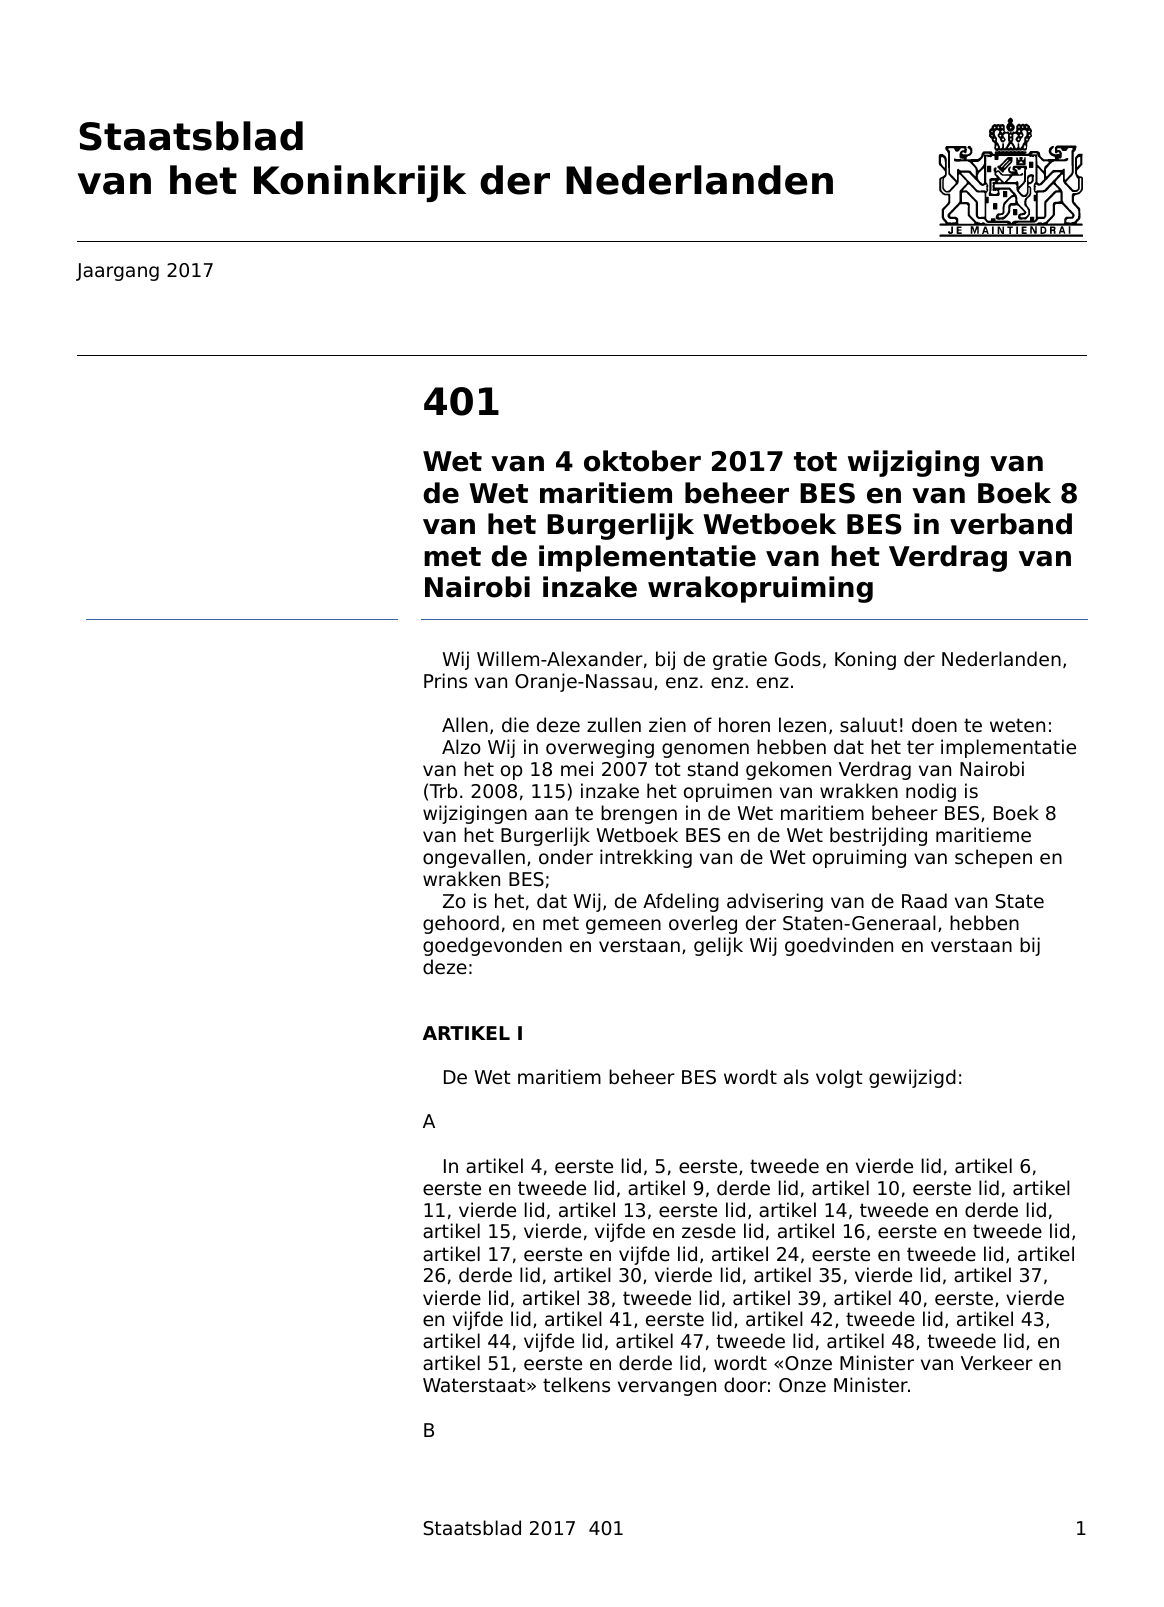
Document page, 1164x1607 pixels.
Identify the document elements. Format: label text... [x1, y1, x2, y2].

text B [422, 1419, 1087, 1441]
text Wet van 4 oktober 2017 tot wijziging van de Wet maritiem beheer BES en van Boek 8 van het Burgerlijk Wetboek BES in verband met de implementatie van het Verdrag van Nairobi inzake wrakopruiming [422, 447, 1087, 604]
text A [422, 1111, 1087, 1133]
subtitle ARTIKEL I [422, 1023, 1087, 1045]
text Alzo Wij in overweging genomen hebben dat het ter implementatie van het op 18 mei 2007 tot stand gekomen Verdrag van Nairobi (Trb. 2008, 115) inzake het opruimen van wrakken nodig is wijzigingen aan te brengen in de Wet maritiem beheer BES, Boek 8 van het Burgerlijk Wetboek BES en de Wet bestrijding maritieme ongevallen, onder intrekking van de Wet opruiming van schepen en wrakken BES; [422, 737, 1087, 891]
subtitle 401 [422, 381, 1087, 424]
text Allen, die deze zullen zien of horen lezen, saluut! doen te weten: [422, 715, 1087, 737]
table_header Staatsblad van het Koninkrijk der Nederlanden [77, 100, 886, 241]
text Wij Willem-Alexander, bij de gratie Gods, Koning der Nederlanden, Prins van Oranje-Nassau, enz. enz. enz. [422, 649, 1087, 693]
picture [936, 115, 1087, 240]
table_cell Jaargang 2017 [77, 242, 1087, 355]
text In artikel 4, eerste lid, 5, eerste, tweede en vierde lid, artikel 6, eerste en tweede lid, artikel 9, derde lid, artikel 10, eerste lid, artikel 11, vierde lid, artikel 13, eerste lid, artikel 14, tweede en derde lid, artikel 15, vierde, vijfde en zesde lid, artikel 16, eerste en tweede lid, artikel 17, eerste en vijfde lid, artikel 24, eerste en tweede lid, artikel 26, derde lid, artikel 30, vierde lid, artikel 35, vierde lid, artikel 37, vierde lid, artikel 38, tweede lid, artikel 39, artikel 40, eerste, vierde en vijfde lid, artikel 41, eerste lid, artikel 42, tweede lid, artikel 43, artikel 44, vijfde lid, artikel 47, tweede lid, artikel 48, tweede lid, en artikel 51, eerste en derde lid, wordt «Onze Minister van Verkeer en Waterstaat» telkens vervangen door: Onze Minister. [422, 1156, 1087, 1397]
table_header [886, 100, 1087, 241]
text Zo is het, dat Wij, de Afdeling advisering van de Raad van State gehoord, en met gemeen overleg der Staten-Generaal, hebben goedgevonden en verstaan, gelijk Wij goedvinden en verstaan bij deze: [422, 891, 1087, 979]
text De Wet maritiem beheer BES wordt als volgt gewijzigd: [422, 1067, 1087, 1089]
